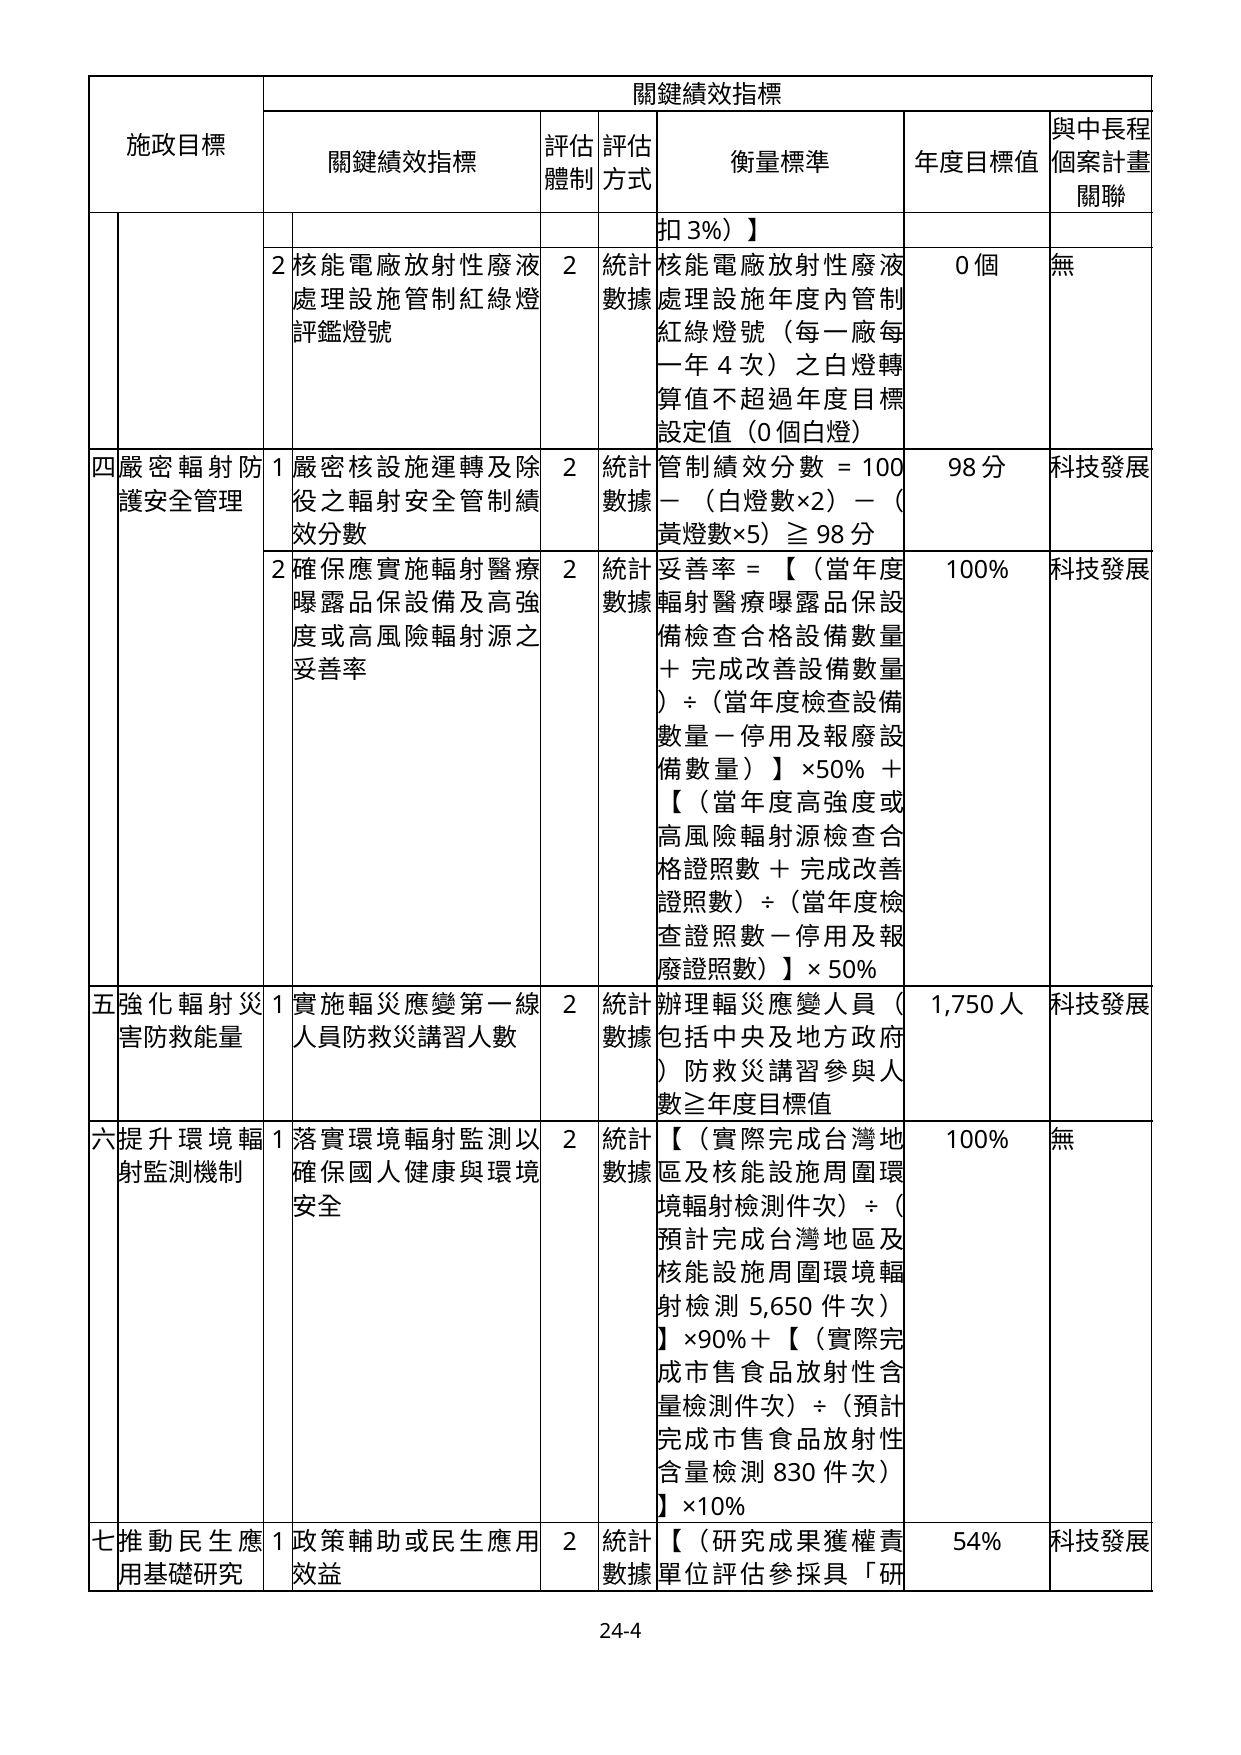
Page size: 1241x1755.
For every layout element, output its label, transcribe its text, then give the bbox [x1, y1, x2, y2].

table_cell 2 [541, 987, 598, 1120]
table_cell 2 [541, 1523, 598, 1590]
table_cell 三 [90, 213, 117, 448]
table_cell 衡量標準 [658, 112, 903, 212]
table_cell 四 [90, 450, 117, 985]
table_cell 確保應實施輻射醫療曝露品保設備及高強度或高風險輻射源之妥善率 [293, 552, 540, 985]
table_cell [293, 213, 540, 246]
table_cell 2 [541, 248, 598, 448]
table_cell 【（研究成果獲權責單位評估參採具「研 [658, 1523, 903, 1590]
table_cell 2 [541, 1122, 598, 1522]
table_cell [264, 213, 292, 246]
table_cell 2 [264, 248, 292, 448]
table_cell 統計數據 [599, 987, 656, 1120]
table_cell 無 [1051, 1122, 1151, 1522]
table_cell [905, 213, 1049, 246]
table_cell 妥善率 = 【（當年度輻射醫療曝露品保設備檢查合格設備數量 ＋ 完成改善設備數量）÷（當年度檢查設備數量－停用及報廢設備數量）】×50% ＋ 【（當年度高強度或高風險輻射源檢查合格證照數 ＋ 完成改善證照數）÷（當年度檢查證照數－停用及報廢證照數）】× 50% [658, 552, 903, 985]
table_cell 穩妥放射性廢棄物管理 [119, 213, 263, 448]
table_cell 提升環境輻射監測機制 [119, 1122, 263, 1522]
table_cell 2 [541, 450, 598, 550]
table_cell 統計數據 [599, 1122, 656, 1522]
table_cell 評估 體制 [541, 112, 598, 212]
table_cell 核能電廠放射性廢液處理設施管制紅綠燈評鑑燈號 [293, 248, 540, 448]
table_cell 2 [264, 552, 292, 985]
table_cell 六 [90, 1122, 117, 1522]
table_cell 科技發展 [1051, 1523, 1151, 1590]
table_cell 核能電廠放射性廢液處理設施年度內管制紅綠燈號（每一廠每一年4次）之白燈轉算值不超過年度目標設定值（0個白燈） [658, 248, 903, 448]
table_cell 五 [90, 987, 117, 1120]
table_cell 科技發展 [1051, 552, 1151, 985]
table_cell 100% [905, 552, 1049, 985]
table_cell 98分 [905, 450, 1049, 550]
table_cell 嚴密核設施運轉及除役之輻射安全管制績效分數 [293, 450, 540, 550]
table_cell [541, 213, 598, 246]
table_cell 科技發展 [1051, 987, 1151, 1120]
table_header 施政目標 [90, 77, 263, 212]
table_cell 0個 [905, 248, 1049, 448]
table_cell 科技發展 [1051, 450, 1151, 550]
table_cell [599, 213, 656, 246]
table_cell 與中長程個案計畫關聯 [1051, 112, 1151, 212]
table_cell 1,750人 [905, 987, 1049, 1120]
table_cell 實施輻災應變第一線人員防救災講習人數 [293, 987, 540, 1120]
table_cell 100% [905, 1122, 1049, 1522]
table_cell 評估 方式 [599, 112, 656, 212]
table_cell 1 [264, 450, 292, 550]
table_cell [1051, 213, 1151, 246]
table_cell 嚴密輻射防護安全管理 [119, 450, 263, 985]
table_cell 【（實際完成台灣地區及核能設施周圍環境輻射檢測件次）÷（預計完成台灣地區及核能設施周圍環境輻射檢測5,650件次）】×90%＋【（實際完成市售食品放射性含量檢測件次）÷（預計完成市售食品放射性含量檢測830件次）】×10% [658, 1122, 903, 1522]
table_cell 強化輻射災害防救能量 [119, 987, 263, 1120]
table_cell 關鍵績效指標 [264, 112, 540, 212]
table_cell 辦理輻災應變人員（包括中央及地方政府）防救災講習參與人數≧年度目標值 [658, 987, 903, 1120]
table_cell 七 [90, 1523, 117, 1590]
table_cell 統計數據 [599, 1523, 656, 1590]
table_header 關鍵績效指標 [264, 77, 1151, 110]
table_cell 統計數據 [599, 248, 656, 448]
table_cell 推動民生應用基礎研究 [119, 1523, 263, 1590]
table_cell 54% [905, 1523, 1049, 1590]
table_cell 1 [264, 1122, 292, 1522]
table_cell 政策輔助或民生應用效益 [293, 1523, 540, 1590]
table_cell 落實環境輻射監測以確保國人健康與環境安全 [293, 1122, 540, 1522]
table_cell 無 [1051, 248, 1151, 448]
table_cell 年度目標值 [905, 112, 1049, 212]
table_cell 2 [541, 552, 598, 985]
table_cell 統計數據 [599, 450, 656, 550]
table_cell 1 [264, 987, 292, 1120]
table_cell 1 [264, 1523, 292, 1590]
table_cell 管制績效分數 = 100 － （白燈數×2）－（黃燈數×5）≧ 98分 [658, 450, 903, 550]
table_cell 統計數據 [599, 552, 656, 985]
table_cell 扣3%）】 [658, 213, 903, 246]
